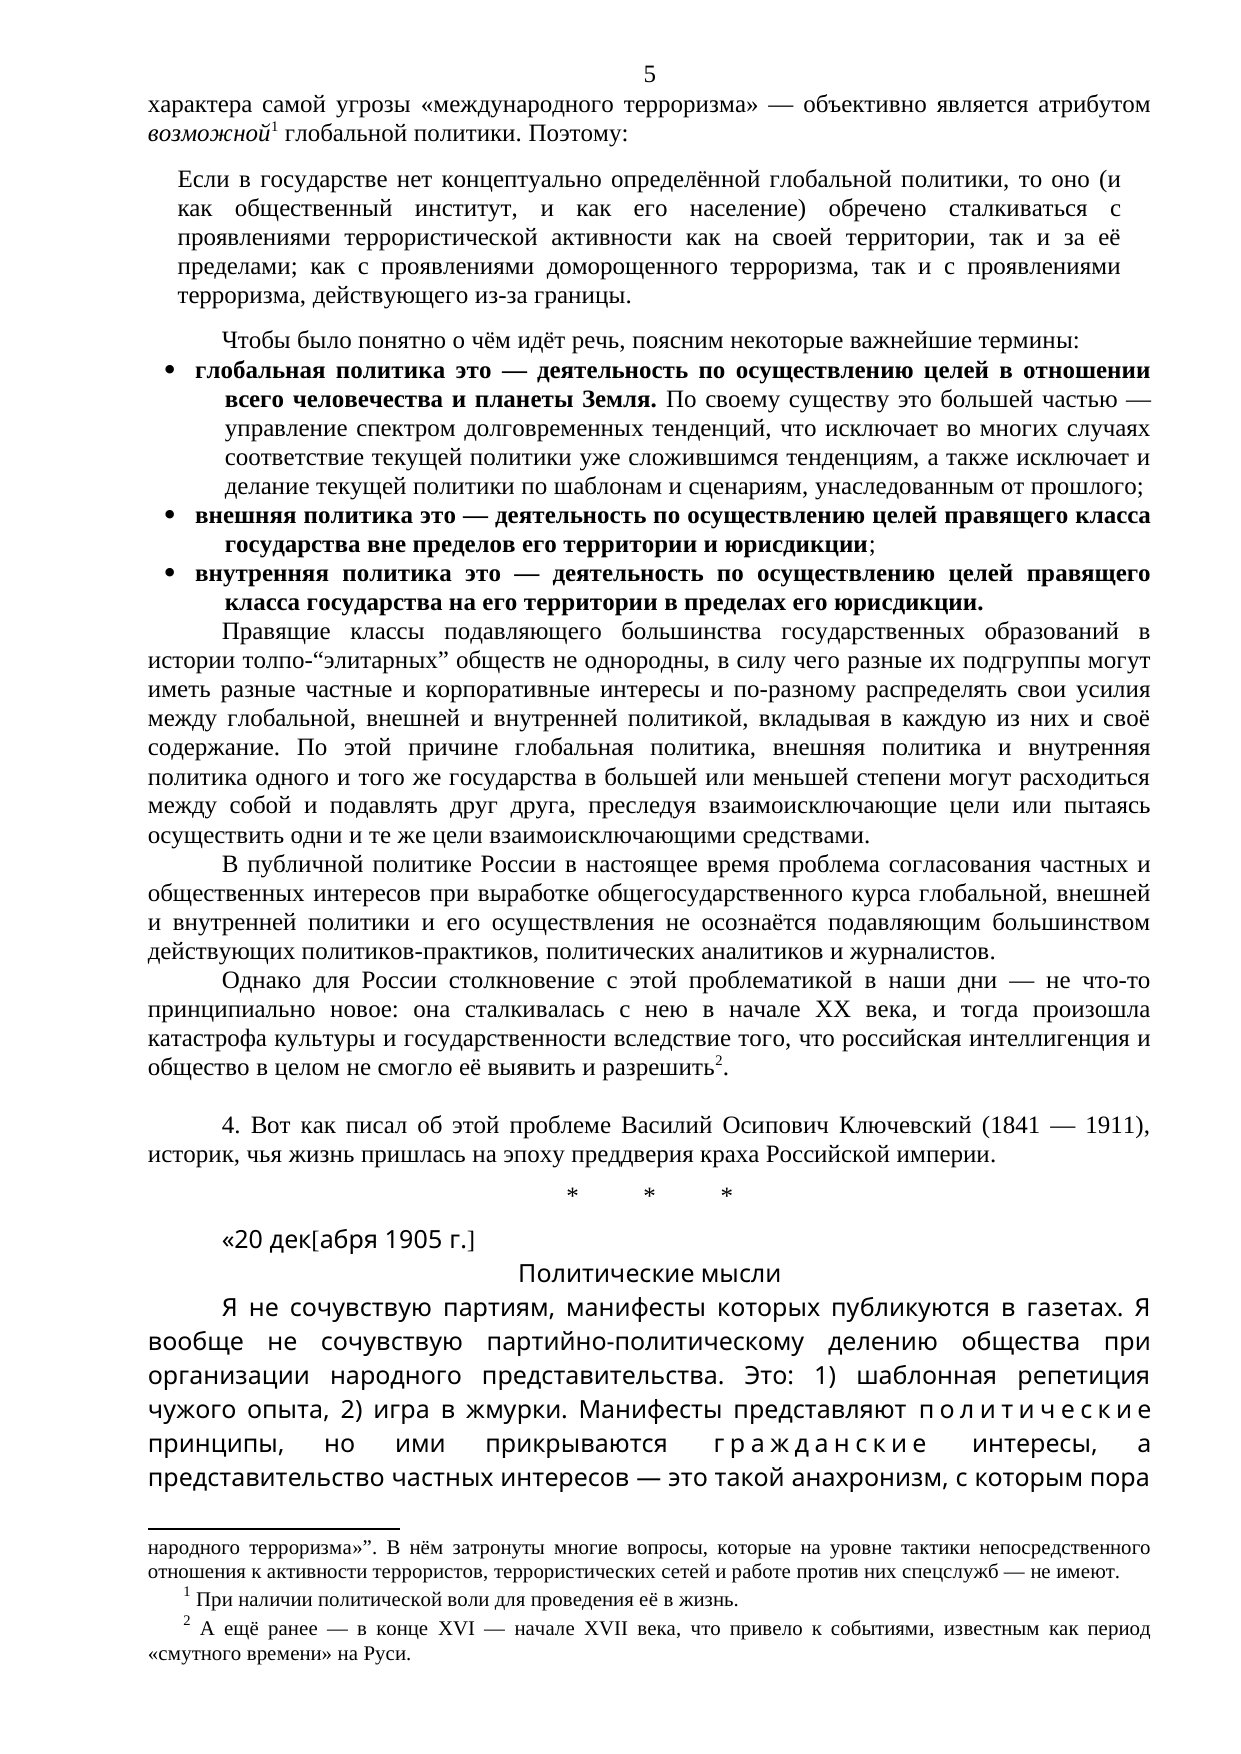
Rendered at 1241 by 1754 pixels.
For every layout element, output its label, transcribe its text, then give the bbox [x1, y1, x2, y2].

list внешняя политика это — деятельность по осуществлению целей правящего класса государства вне пределов его территории и юрисдикции; [165, 500, 1152, 558]
text характера самой угрозы «международного терроризма» — объективно является атрибутом возможной глобальной политики. Поэтому: [148, 89, 1152, 147]
text 4. Вот как писал об этой проблеме Василий Осипович Ключевский (1841 — 1911), историк, чья жизнь пришлась на эпоху преддверия краха Российской империи. [148, 1110, 1152, 1168]
text Чтобы было понятно о чём идёт речь, поясним некоторые важнейшие термины: [148, 325, 1152, 354]
text Я не сочувствую партиям, манифесты которых публикуются в газетах. Я вообще не сочувствую партийно-политическому делению общества при организации народного представительства. Это: 1) шаблонная репетиция чужого опыта, 2) игра в жмурки. Манифесты представляют политические принципы, но ими прикрываются гражданские интересы, а представительство частных интересов — это такой анахронизм, с которым пора [148, 1290, 1152, 1494]
text Однако для России столкновение с этой проблематикой в наши дни — не что-то принципиально новое: она сталкивалась с нею в начале ХХ века, и тогда произошла катастрофа культуры и государственности вследствие того, что российская интеллигенция и общество в целом не смогло её выявить и разрешить. [148, 965, 1152, 1081]
text народного терроризма»”. В нём затронуты многие вопросы, которые на уровне тактики непосредственного отношения к активности террористов, террористических сетей и работе против них спецслужб — не имеют. [148, 1535, 1152, 1583]
text Политические мысли [148, 1256, 1152, 1290]
text При наличии политической воли для проведения её в жизнь. [148, 1583, 1152, 1612]
list глобальная политика это — деятельность по осуществлению целей в отношении всего человечества и планеты Земля. По своему существу это большей частью — управление спектром долговременных тенденций, что исключает во многих случаях соответствие текущей политики уже сложившимся тенденциям, а также исключает и делание текущей политики по шаблонам и сценариям, унаследованным от прошлого; [165, 354, 1152, 500]
text В публичной политике России в настоящее время проблема согласования частных и общественных интересов при выработке общегосударственного курса глобальной, внешней и внутренней политики и его осуществления не осознаётся подавляющим большинством действующих политиков-практиков, политических аналитиков и журналистов. [148, 848, 1152, 965]
text «20 дек[абря 1905 г.] [148, 1222, 1152, 1256]
text А ещё ранее — в конце XVI — начале XVII века, что привело к событиями, известным как период «смутного времени» на Руси. [148, 1612, 1152, 1665]
text * * * [148, 1181, 1152, 1210]
text Если в государстве нет концептуально определённой глобальной политики, то оно (и как общественный институт, и как его население) обречено сталкиваться с проявлениями террористической активности как на своей территории, так и за её пределами; как с проявлениями доморощенного терроризма, так и с проявлениями терроризма, действующего из-за границы. [177, 163, 1122, 309]
text Правящие классы подавляющего большинства государственных образований в истории толпо-“элитарных” обществ не однородны, в силу чего разные их подгруппы могут иметь разные частные и корпоративные интересы и по-разному распределять свои усилия между глобальной, внешней и внутренней политикой, вкладывая в каждую из них и своё содержание. По этой причине глобальная политика, внешняя политика и внутренняя политика одного и того же государства в большей или меньшей степени могут расходиться между собой и подавлять друг друга, преследуя взаимоисключающие цели или пытаясь осуществить одни и те же цели взаимоисключающими средствами. [148, 616, 1152, 848]
list внутренняя политика это — деятельность по осуществлению целей правящего класса государства на его территории в пределах его юрисдикции. [165, 558, 1152, 616]
